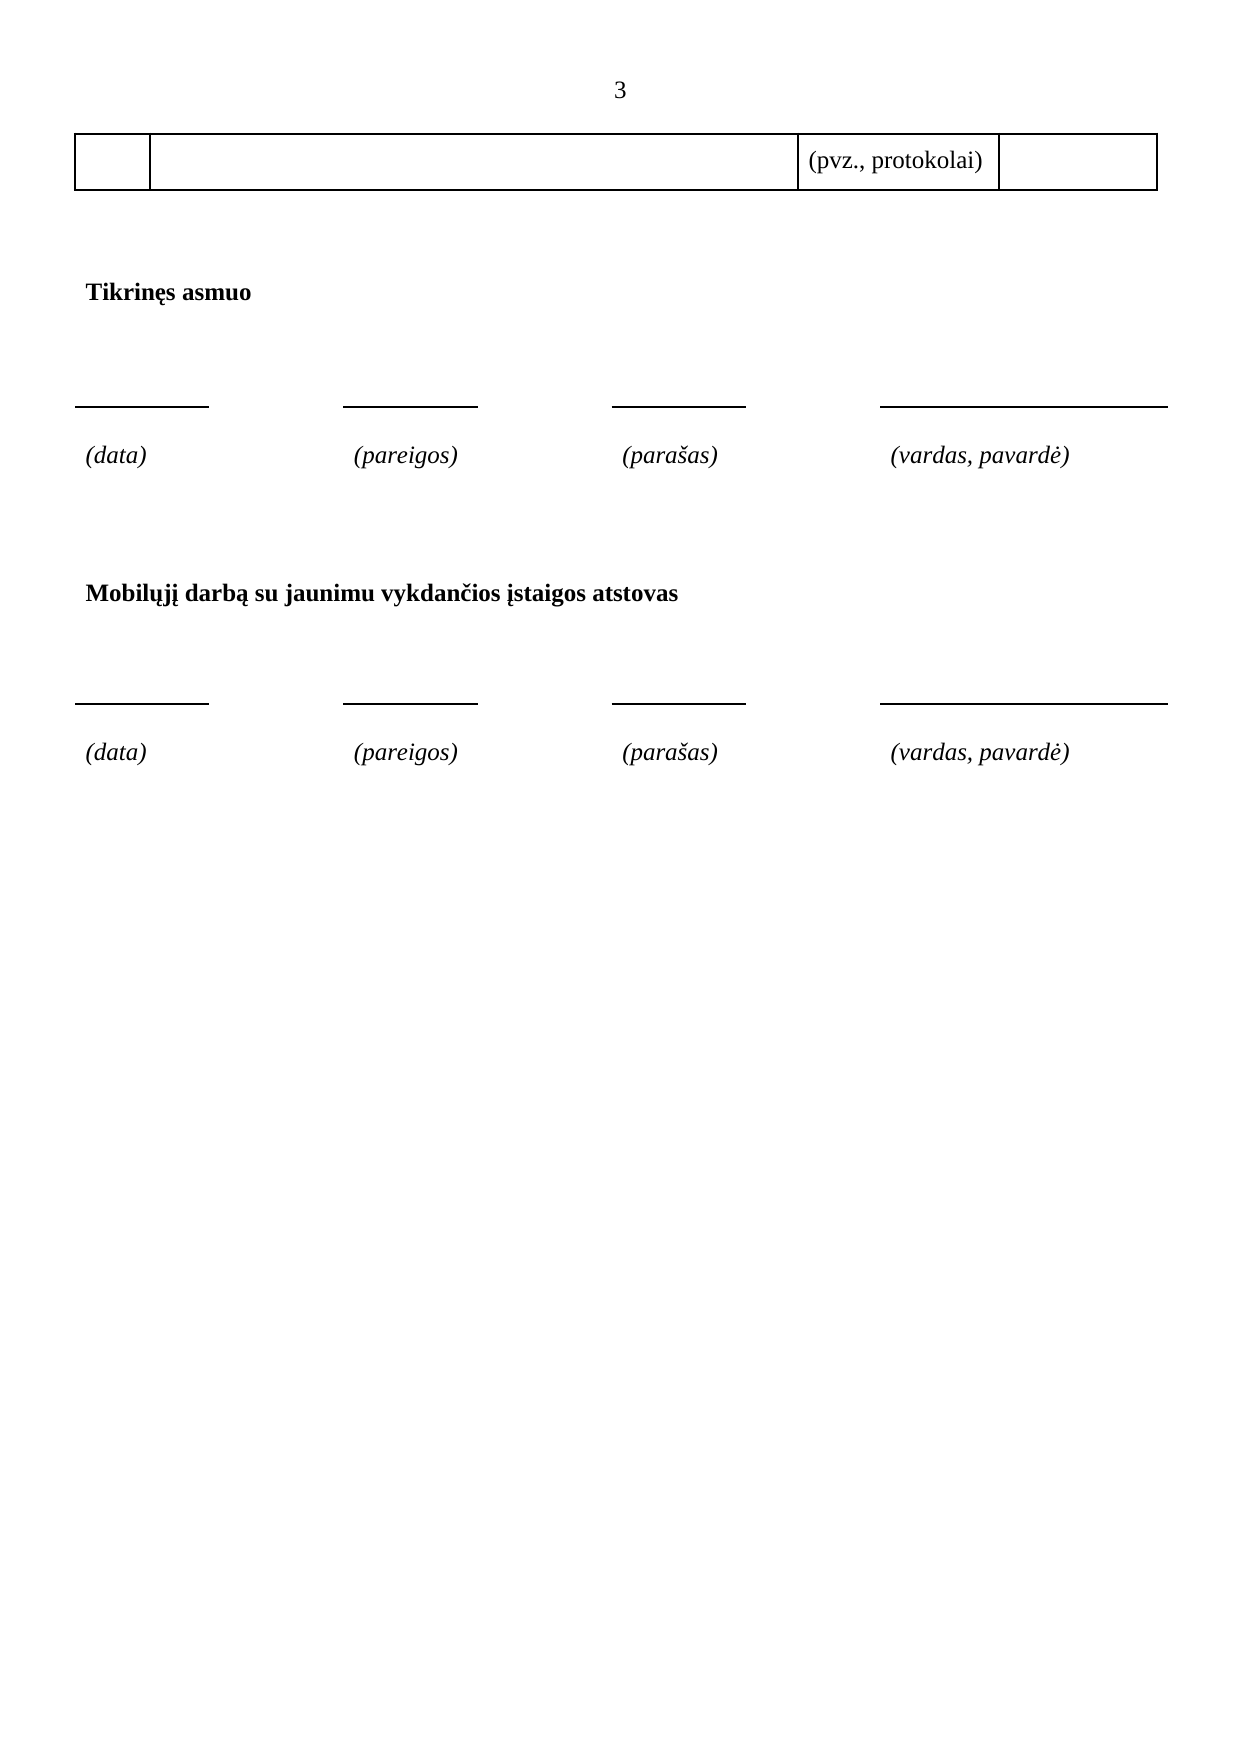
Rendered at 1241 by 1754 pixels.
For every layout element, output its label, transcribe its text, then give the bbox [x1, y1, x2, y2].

table_cell [746, 346, 880, 406]
table_cell [75, 346, 209, 406]
table_cell [151, 135, 797, 188]
table_cell [1000, 135, 1156, 188]
table_cell (pvz., protokolai) [799, 135, 998, 188]
table_cell (pareigos) [343, 408, 477, 483]
table_cell [76, 135, 149, 188]
table_cell [209, 406, 343, 483]
table_cell [209, 346, 343, 406]
table_cell [612, 346, 746, 406]
table_cell [746, 406, 880, 483]
table_cell (parašas) [612, 705, 746, 780]
table_cell [880, 346, 1168, 406]
table_cell (vardas, pavardė) [880, 408, 1168, 483]
table_cell (data) [75, 705, 209, 780]
table_cell [478, 703, 612, 780]
table_cell (parašas) [612, 408, 746, 483]
table_header Tikrinęs asmuo [75, 245, 1168, 346]
table_header Mobilųjį darbą su jaunimu vykdančios įstaigos atstovas [75, 514, 1168, 702]
table_cell (data) [75, 408, 209, 483]
table_cell (vardas, pavardė) [880, 705, 1168, 780]
table_cell [746, 703, 880, 780]
table_cell (pareigos) [343, 705, 477, 780]
table_cell [209, 703, 343, 780]
table_cell [343, 346, 477, 406]
table_cell [478, 346, 612, 406]
table_cell [478, 406, 612, 483]
